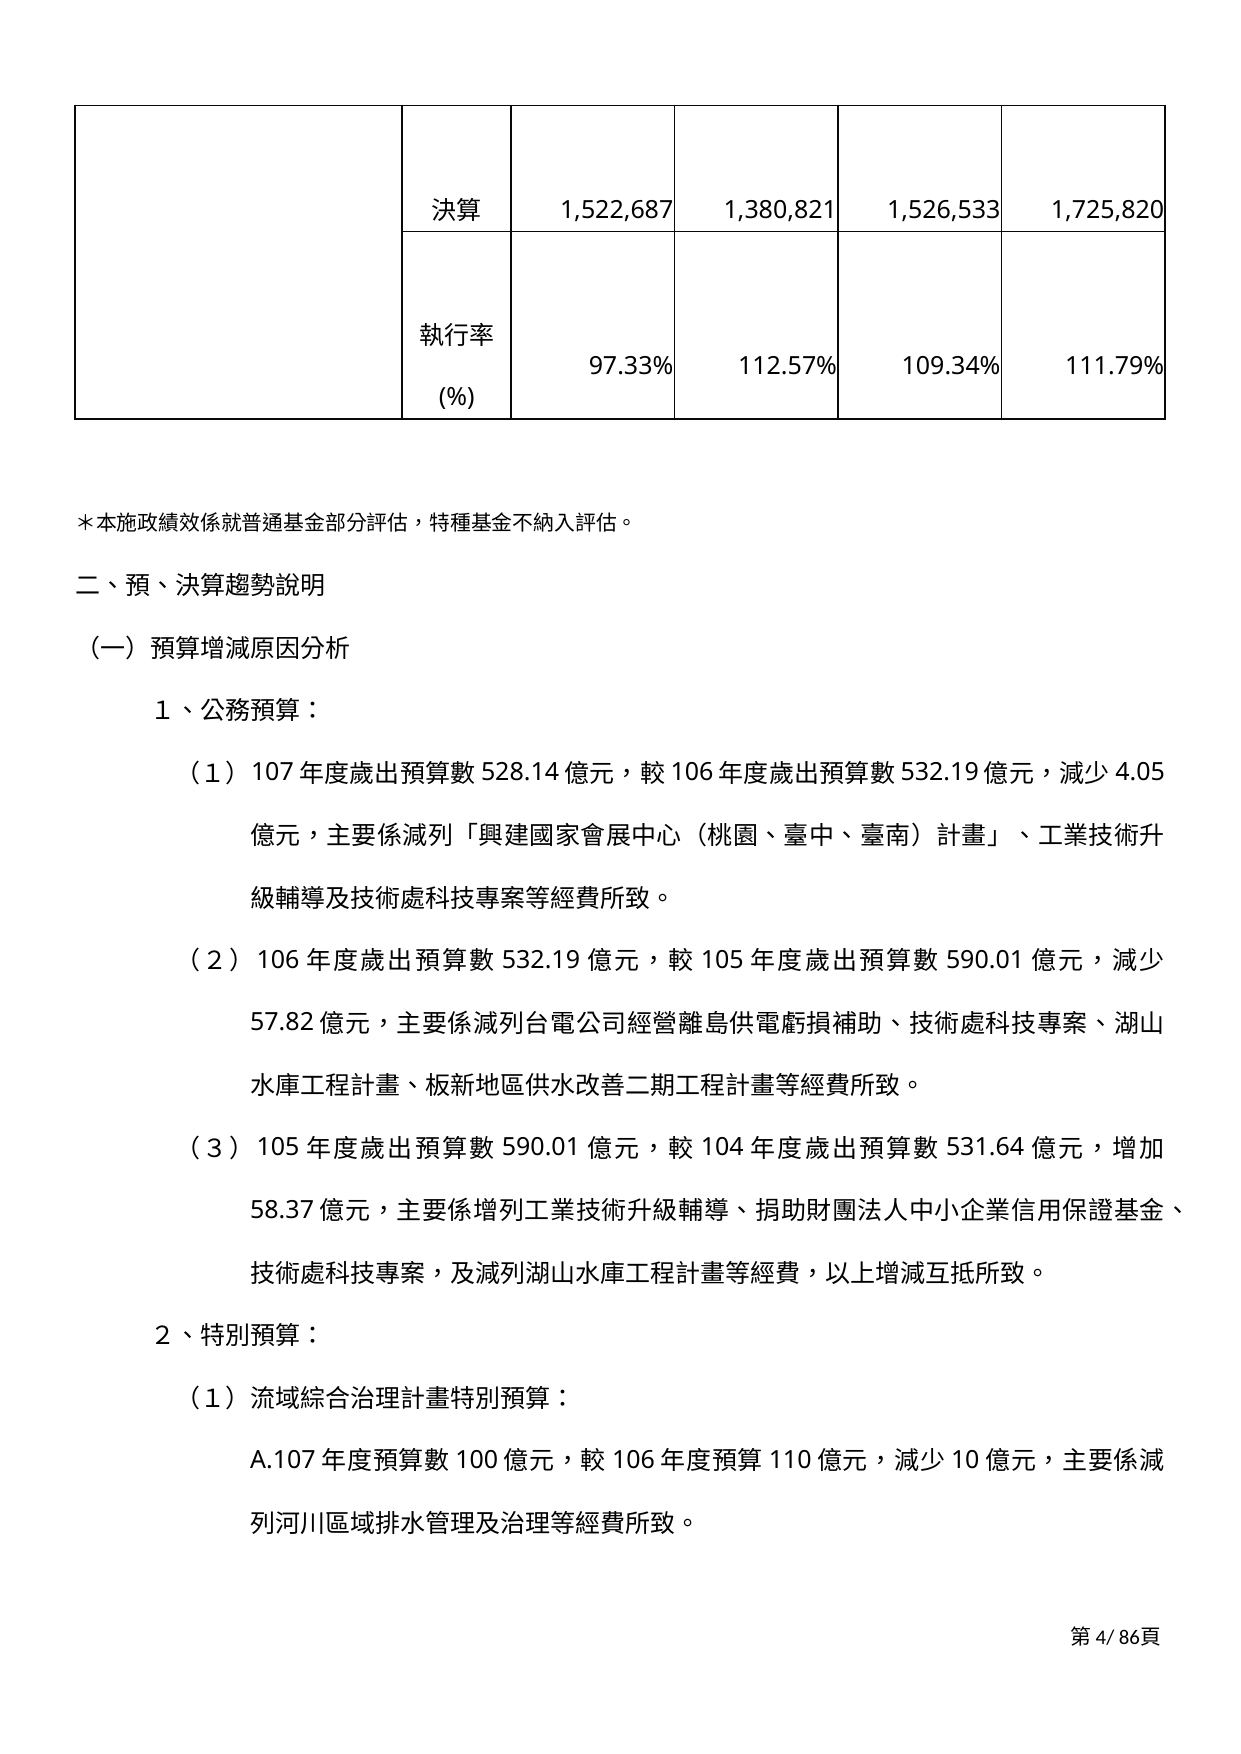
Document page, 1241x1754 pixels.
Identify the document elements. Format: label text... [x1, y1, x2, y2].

table_cell 1,522,687 [512, 106, 674, 231]
text ＊本施政績效係就普通基金部分評估，特種基金不納入評估。 二、預、決算趨勢說明 [75, 479, 1165, 604]
text １、公務預算： [150, 667, 1165, 729]
text （１）107年度歲出預算數528.14億元，較106年度歲出預算數532.19億元，減少4.05億元，主要係減列「興建國家會展中心（桃園、臺中、臺南）計畫」、工業技術升級輔導及技術處科技專案等經費所致。 [175, 729, 1165, 917]
text （１）流域綜合治理計畫特別預算： [175, 1354, 1165, 1417]
table_cell 執行率(%) [403, 232, 510, 418]
table_cell 1,526,533 [839, 106, 1001, 231]
table_cell 109.34% [839, 232, 1001, 418]
table_cell 111.79% [1002, 232, 1164, 418]
table_cell [76, 106, 401, 418]
table_cell 決算 [403, 106, 510, 231]
text （一）預算增減原因分析 [75, 604, 1165, 667]
table_cell 1,725,820 [1002, 106, 1164, 231]
table_cell 97.33% [512, 232, 674, 418]
text （３）105年度歲出預算數590.01億元，較104年度歲出預算數531.64億元，增加58.37億元，主要係增列工業技術升級輔導、捐助財團法人中小企業信用保證基金、技術處科技專案，及減列湖山水庫工程計畫等經費，以上增減互抵所致。 [175, 1104, 1165, 1292]
text A.107年度預算數100億元，較106年度預算110億元，減少10億元，主要係減列河川區域排水管理及治理等經費所致。 [250, 1417, 1165, 1542]
text （２）106年度歲出預算數532.19億元，較105年度歲出預算數590.01億元，減少57.82億元，主要係減列台電公司經營離島供電虧損補助、技術處科技專案、湖山水庫工程計畫、板新地區供水改善二期工程計畫等經費所致。 [175, 917, 1165, 1104]
table_cell 112.57% [675, 232, 837, 418]
text ２、特別預算： [150, 1292, 1165, 1354]
table_cell 1,380,821 [675, 106, 837, 231]
